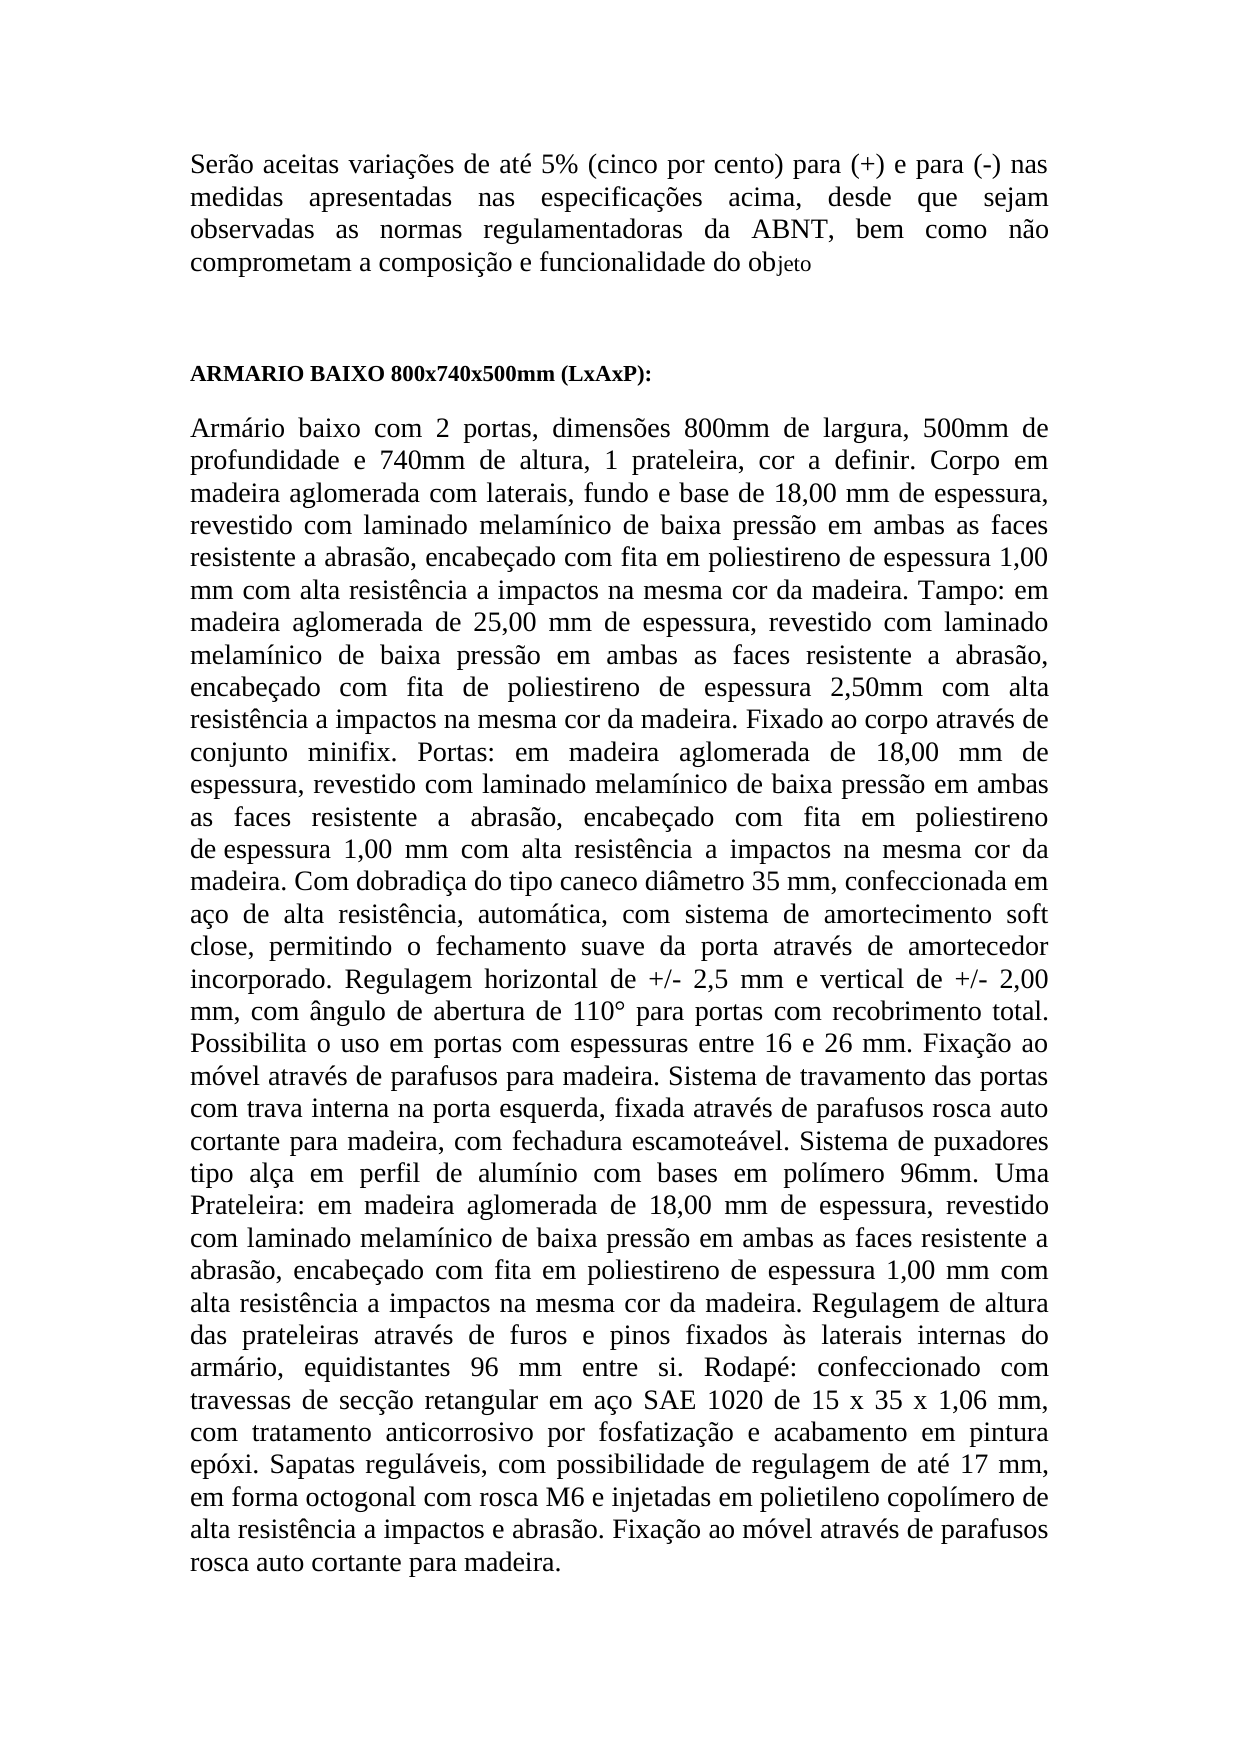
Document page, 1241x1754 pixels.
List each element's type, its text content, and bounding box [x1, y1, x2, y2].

text Serão aceitas variações de até 5% (cinco por cento) para (+) e para (-) nas medidas apresentadas nas especificações acima, desde que sejam observadas as normas regulamentadoras da ABNT, bem como não comprometam a composição e funcionalidade do objeto [190, 148, 1051, 277]
text ARMARIO BAIXO 800x740x500mm (LxAxP): [190, 359, 1051, 386]
text Armário baixo com 2 portas, dimensões 800mm de largura, 500mm de profundidade e 740mm de altura, 1 prateleira, cor a definir. Corpo em madeira aglomerada com laterais, fundo e base de 18,00 mm de espessura, revestido com laminado melamínico de baixa pressão em ambas as faces resistente a abrasão, encabeçado com fita em poliestireno de espessura 1,00 mm com alta resistência a impactos na mesma cor da madeira. Tampo: em madeira aglomerada de 25,00 mm de espessura, revestido com laminado melamínico de baixa pressão em ambas as faces resistente a abrasão, encabeçado com fita de poliestireno de espessura 2,50mm com alta resistência a impactos na mesma cor da madeira. Fixado ao corpo através de conjunto minifix. Portas: em madeira aglomerada de 18,00 mm de espessura, revestido com laminado melamínico de baixa pressão em ambas as faces resistente a abrasão, encabeçado com fita em poliestireno de espessura 1,00 mm com alta resistência a impactos na mesma cor da madeira. Com dobradiça do tipo caneco diâmetro 35 mm, confeccionada em aço de alta resistência, automática, com sistema de amortecimento soft close, permitindo o fechamento suave da porta através de amortecedor incorporado. Regulagem horizontal de +/- 2,5 mm e vertical de +/- 2,00 mm, com ângulo de abertura de 110° para portas com recobrimento total. Possibilita o uso em portas com espessuras entre 16 e 26 mm. Fixação ao móvel através de parafusos para madeira. Sistema de travamento das portas com trava interna na porta esquerda, fixada através de parafusos rosca auto cortante para madeira, com fechadura escamoteável. Sistema de puxadores tipo alça em perfil de alumínio com bases em polímero 96mm. Uma Prateleira: em madeira aglomerada de 18,00 mm de espessura, revestido com laminado melamínico de baixa pressão em ambas as faces resistente a abrasão, encabeçado com fita em poliestireno de espessura 1,00 mm com alta resistência a impactos na mesma cor da madeira. Regulagem de altura das prateleiras através de furos e pinos fixados às laterais internas do armário, equidistantes 96 mm entre si. Rodapé: confeccionado com travessas de secção retangular em aço SAE 1020 de 15 x 35 x 1,06 mm, com tratamento anticorrosivo por fosfatização e acabamento em pintura epóxi. Sapatas reguláveis, com possibilidade de regulagem de até 17 mm, em forma octogonal com rosca M6 e injetadas em polietileno copolímero de alta resistência a impactos e abrasão. Fixação ao móvel através de parafusos rosca auto cortante para madeira. [190, 411, 1051, 1577]
